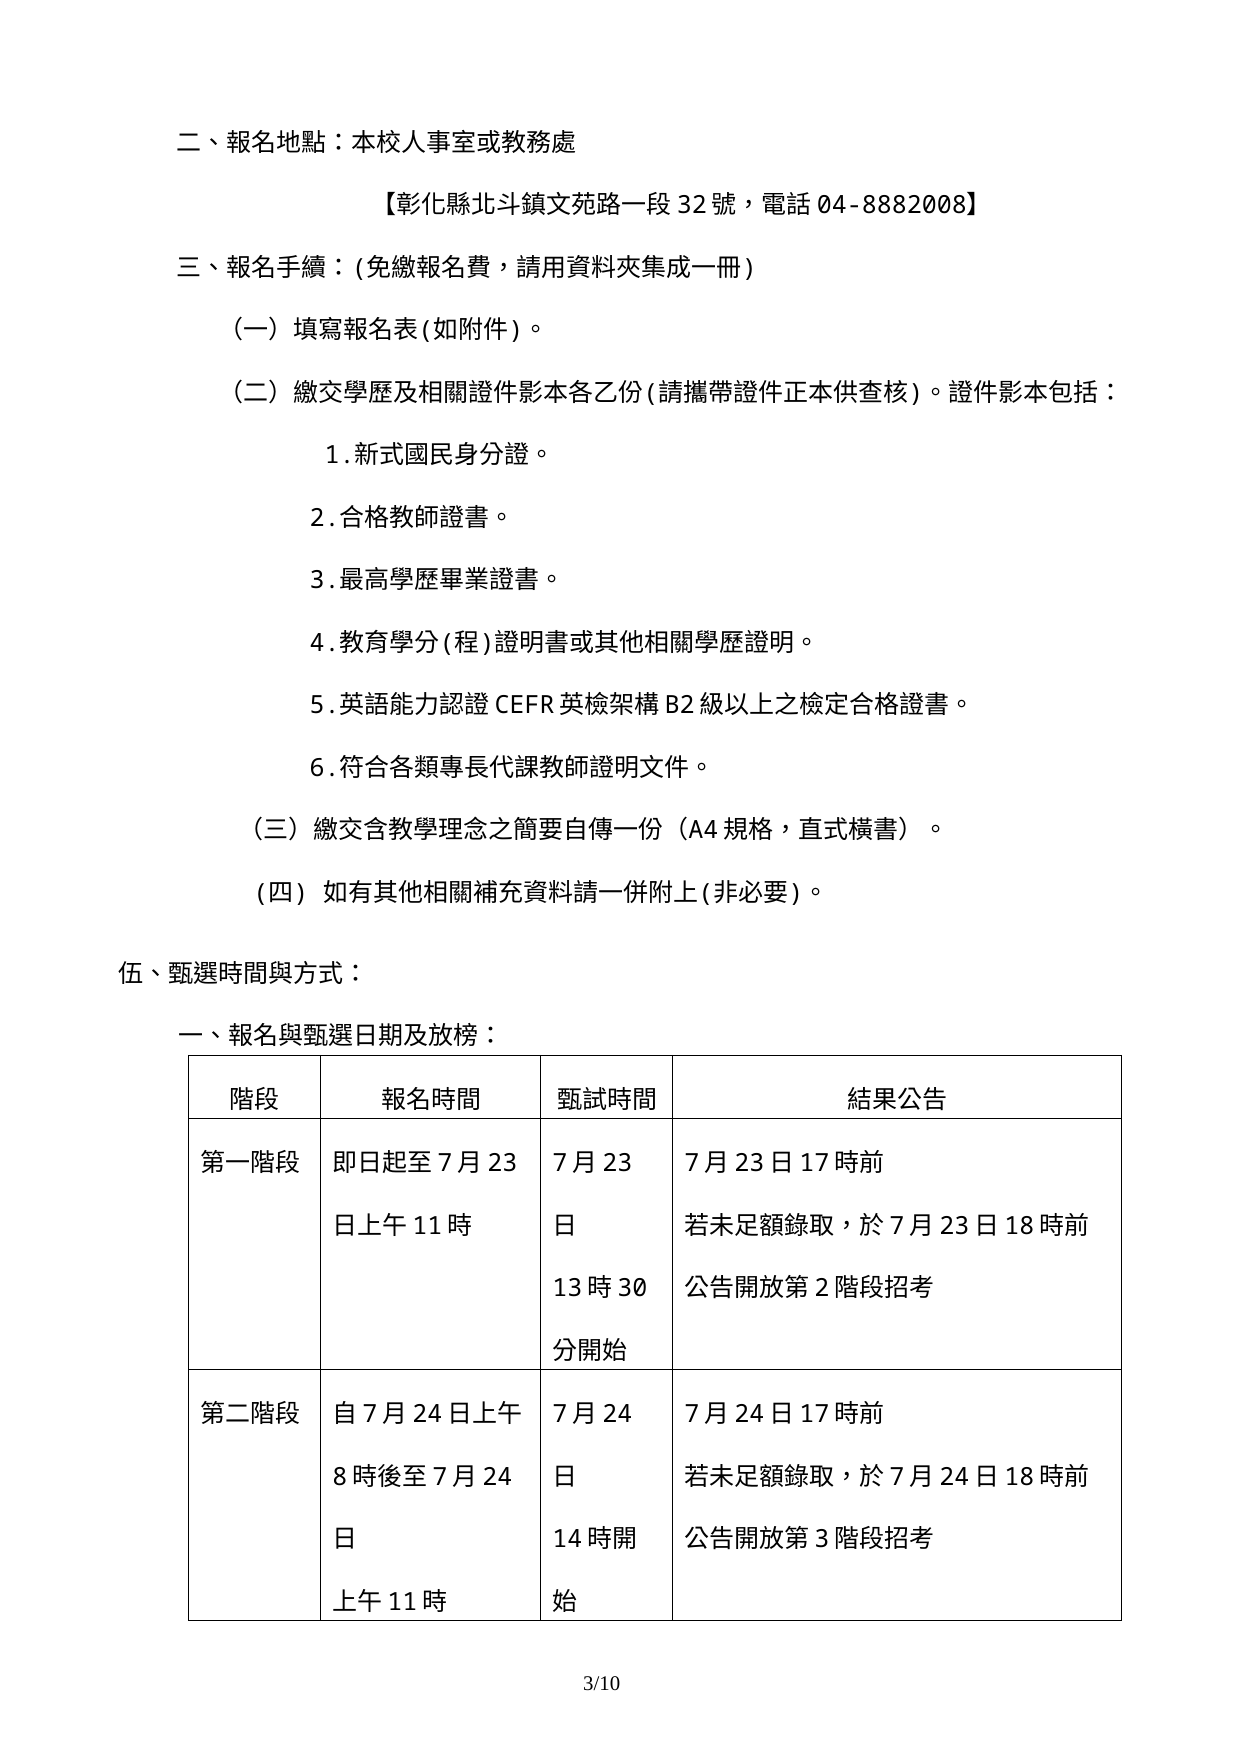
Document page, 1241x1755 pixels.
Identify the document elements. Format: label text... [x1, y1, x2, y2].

text 2.合格教師證書。 [206, 473, 1122, 536]
text （一）填寫報名表(如附件)。 [218, 286, 1122, 348]
table_cell 7月23日 13時30分開始 [541, 1119, 672, 1369]
text 【彰化縣北斗鎮文苑路一段32號，電話04-8882008】 [177, 161, 1122, 223]
text （二）繳交學歷及相關證件影本各乙份(請攜帶證件正本供查核)。證件影本包括： [218, 348, 1122, 411]
table_header 甄試時間 [541, 1056, 672, 1118]
text 3.最高學歷畢業證書。 [118, 536, 1122, 598]
table_cell 第二階段 [189, 1370, 320, 1620]
text 伍、甄選時間與方式： [118, 930, 1122, 992]
table_cell 自7月24日上午 8時後至7月24日 上午11時 [321, 1370, 540, 1620]
table_header 報名時間 [321, 1056, 540, 1118]
table_cell 即日起至7月23日上午11時 [321, 1119, 540, 1369]
table_cell 第一階段 [189, 1119, 320, 1369]
text （三）繳交含教學理念之簡要自傳一份（A4規格，直式橫書）。 [118, 786, 1122, 848]
text 一、報名與甄選日期及放榜： [118, 992, 1122, 1055]
table_cell 7月23日17時前 若未足額錄取，於7月23日18時前 公告開放第2階段招考 [673, 1119, 1121, 1369]
text 6.符合各類專長代課教師證明文件。 [206, 723, 1122, 786]
table_header 階段 [189, 1056, 320, 1118]
table_header 結果公告 [673, 1056, 1121, 1118]
table_cell 7月24日 14時開始 [541, 1370, 672, 1620]
table_cell 7月24日17時前 若未足額錄取，於7月24日18時前 公告開放第3階段招考 [673, 1370, 1121, 1620]
text 二、報名地點：本校人事室或教務處 [177, 98, 1122, 161]
text 三、報名手續：(免繳報名費，請用資料夾集成一冊) [177, 223, 1122, 286]
text 1.新式國民身分證。 [206, 411, 1122, 473]
text 5.英語能力認證CEFR英檢架構B2級以上之檢定合格證書。 [206, 661, 1122, 723]
text (四) 如有其他相關補充資料請一併附上(非必要)。 [118, 848, 1122, 911]
text 4.教育學分(程)證明書或其他相關學歷證明。 [206, 598, 1122, 661]
